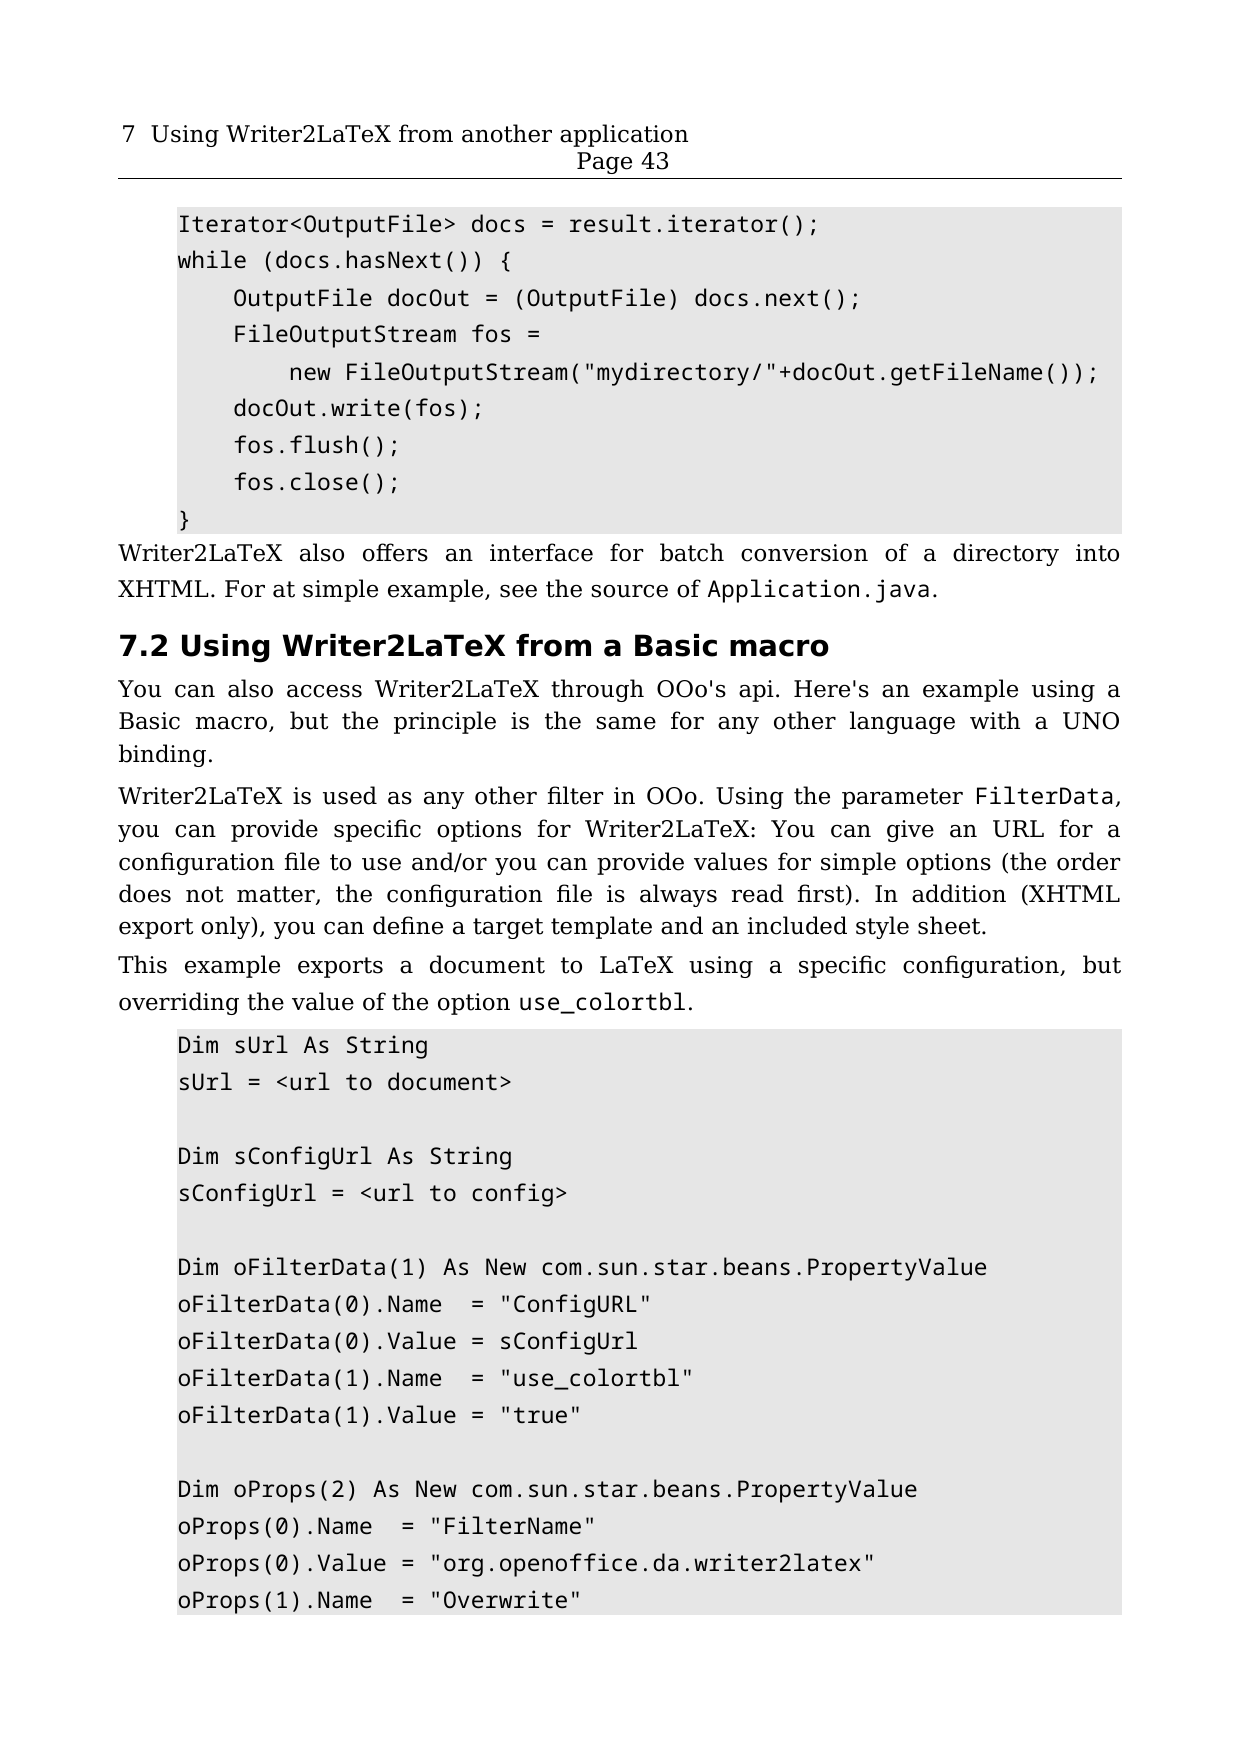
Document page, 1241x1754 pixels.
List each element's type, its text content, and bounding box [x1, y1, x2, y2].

text oFilterData(1).Value = "true" [177, 1399, 1122, 1430]
subtitle Using Writer2LaTeX from a Basic macro [118, 629, 1122, 663]
text docOut.write(fos); [177, 392, 1122, 423]
text FileOutputStream fos = [177, 318, 1122, 349]
text Dim oProps(2) As New com.sun.star.beans.PropertyValue [177, 1473, 1122, 1504]
text while (docs.hasNext()) { [177, 244, 1122, 276]
text oProps(0).Value = "org.openoffice.da.writer2latex" [177, 1547, 1122, 1578]
text oProps(0).Name = "FilterName" [177, 1510, 1122, 1541]
text sUrl = <url to document> [177, 1066, 1122, 1097]
text OutputFile docOut = (OutputFile) docs.next(); [177, 281, 1122, 312]
text Writer2LaTeX also offers an interface for batch conversion of a directory into XHTML. For at simple example, see the source of Application.java. [118, 540, 1122, 604]
text fos.close(); [177, 466, 1122, 497]
text Writer2LaTeX is used as any other filter in OOo. Using the parameter FilterData, you can provide specific options for Writer2LaTeX: You can give an URL for a configuration file to use and/or you can provide values for simple options (the order does not matter, the configuration file is always read first). In addition (XHTML export only), you can define a target template and an included style sheet. [118, 780, 1122, 940]
text Dim sConfigUrl As String [177, 1140, 1122, 1171]
text oFilterData(0).Value = sConfigUrl [177, 1325, 1122, 1356]
text oFilterData(1).Name = "use_colortbl" [177, 1362, 1122, 1393]
text oProps(1).Name = "Overwrite" [177, 1584, 1122, 1615]
text Dim oFilterData(1) As New com.sun.star.beans.PropertyValue [177, 1251, 1122, 1282]
text new FileOutputStream("mydirectory/"+docOut.getFileName()); [177, 355, 1122, 386]
text sConfigUrl = <url to config> [177, 1177, 1122, 1208]
text You can also access Writer2LaTeX through OOo's api. Here's an example using a Basic macro, but the principle is the same for any other language with a UNO binding. [118, 676, 1122, 767]
text Dim sUrl As String [177, 1029, 1122, 1060]
text oFilterData(0).Name = "ConfigURL" [177, 1288, 1122, 1319]
text Iterator<OutputFile> docs = result.iterator(); [177, 207, 1122, 238]
text This example exports a document to LaTeX using a specific configuration, but overriding the value of the option use_colortbl. [118, 952, 1122, 1017]
text } [177, 503, 1122, 534]
text fos.flush(); [177, 429, 1122, 460]
